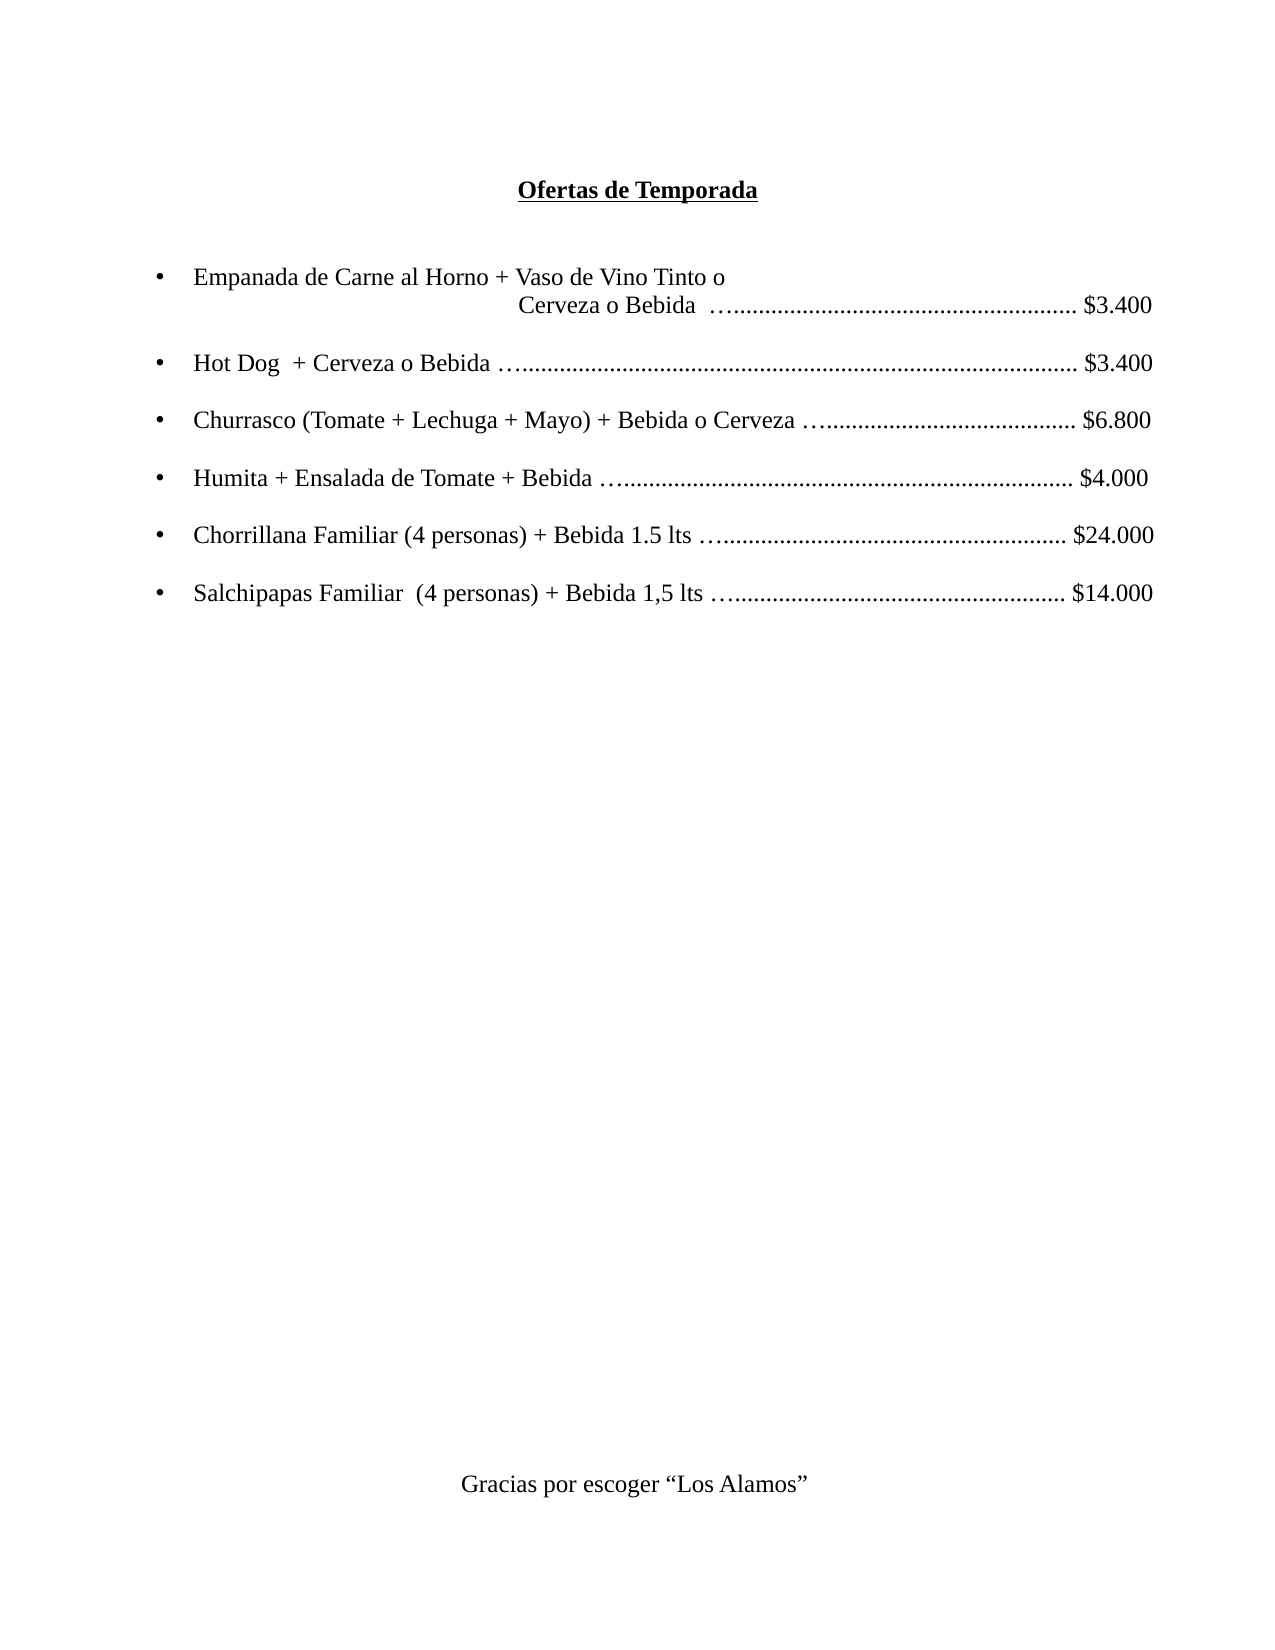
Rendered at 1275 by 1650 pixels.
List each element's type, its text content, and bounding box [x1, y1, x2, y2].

text Gracias por escoger “Los Alamos” [118, 1469, 1157, 1498]
list Empanada de Carne al Horno + Vaso de Vino Tinto o [156, 262, 1157, 291]
text Ofertas de Temporada [118, 176, 1157, 204]
list Humita + Ensalada de Tomate + Bebida …........................................................................ $4.000 [156, 463, 1157, 492]
list Hot Dog + Cerveza o Bebida …......................................................................................... $3.400 [156, 348, 1157, 377]
list Cerveza o Bebida …....................................................... $3.400 [156, 291, 1157, 319]
list Churrasco (Tomate + Lechuga + Mayo) + Bebida o Cerveza …........................................ $6.800 [156, 406, 1157, 434]
list Salchipapas Familiar (4 personas) + Bebida 1,5 lts …..................................................... $14.000 [156, 578, 1157, 607]
list Chorrillana Familiar (4 personas) + Bebida 1.5 lts …....................................................... $24.000 [156, 521, 1157, 549]
